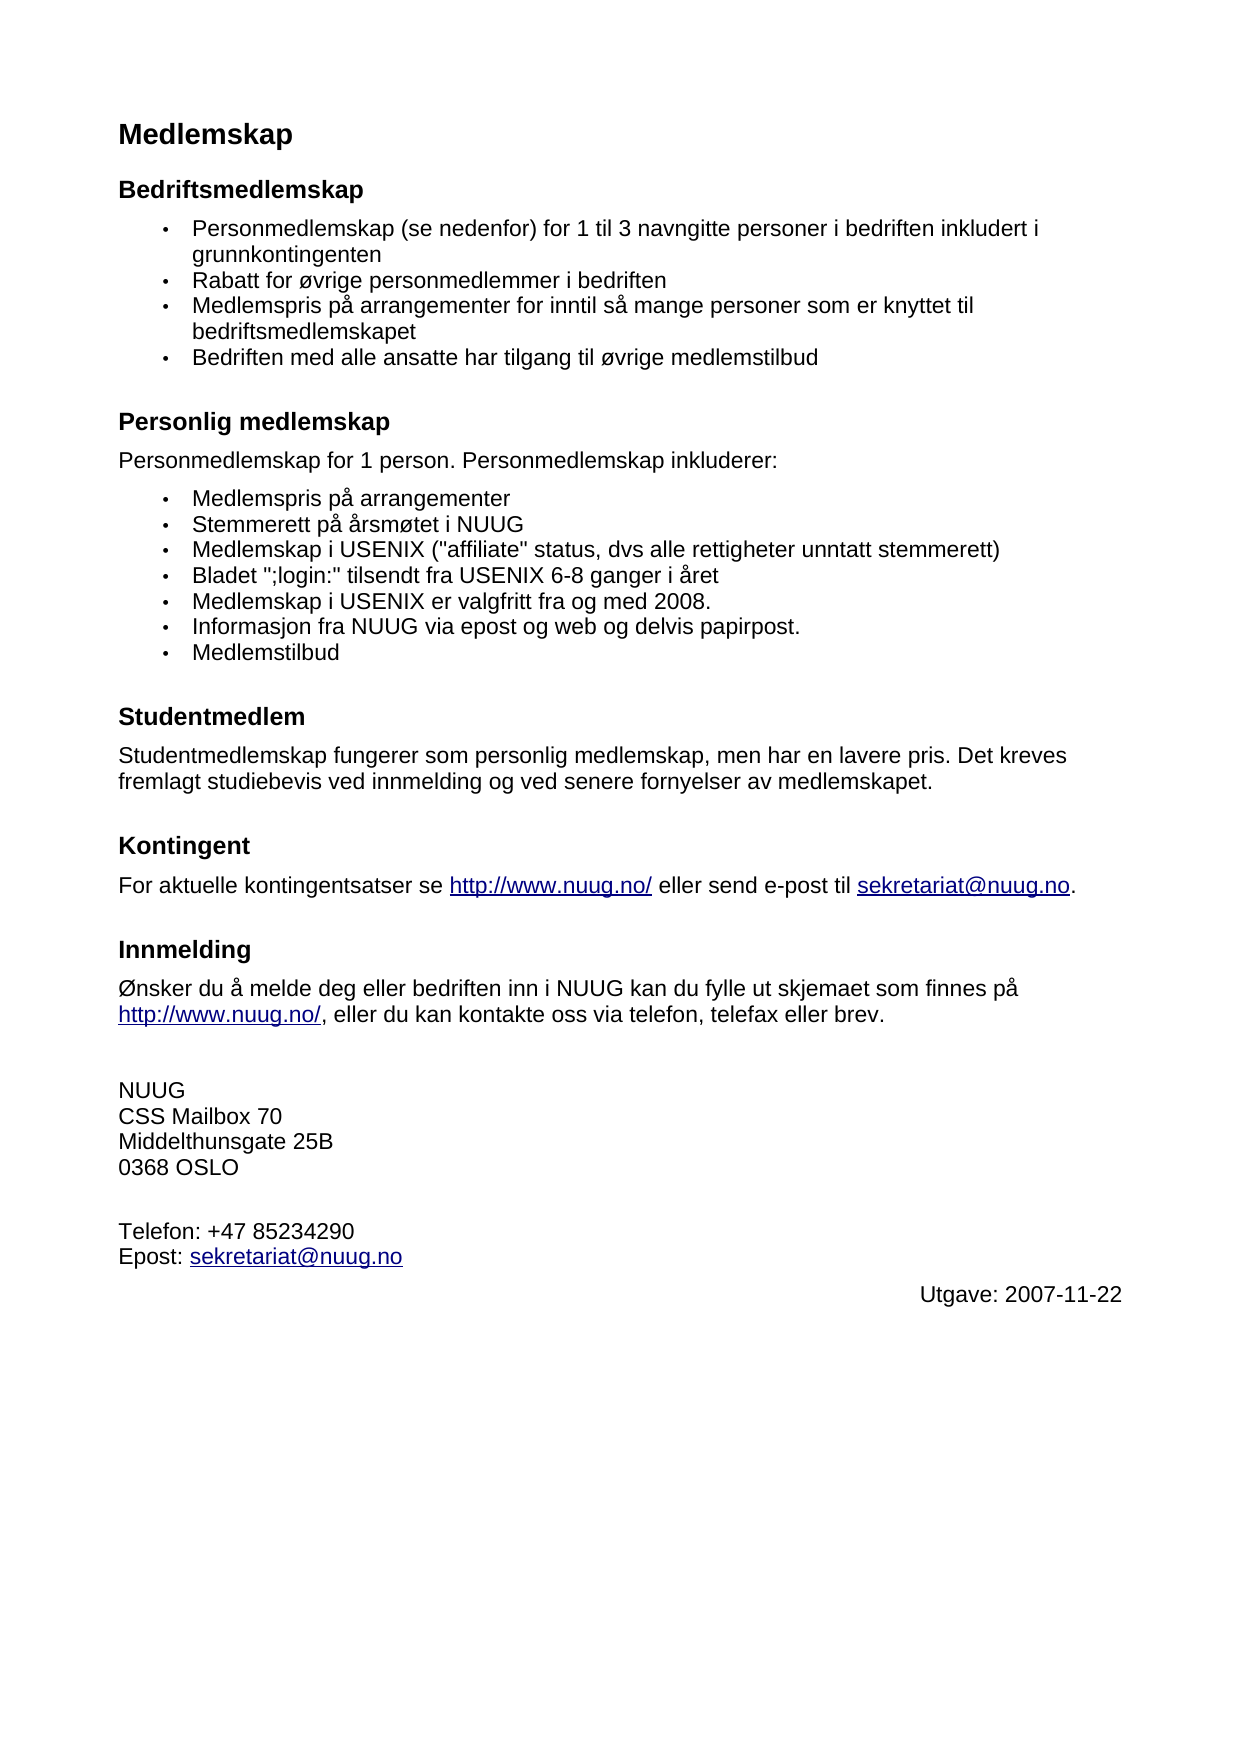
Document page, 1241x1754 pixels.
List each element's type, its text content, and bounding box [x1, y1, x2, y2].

text NUUG CSS Mailbox 70 [118, 1078, 1122, 1129]
list Informasjon fra NUUG via epost og web og delvis papirpost. [162, 614, 1122, 640]
list Personmedlemskap (se nedenfor) for 1 til 3 navngitte personer i bedriften inkludert i grunnkontingenten [162, 216, 1122, 267]
subtitle Studentmedlem [118, 703, 1122, 731]
text Middelthunsgate 25B [118, 1129, 1122, 1155]
subtitle Bedriftsmedlemskap [118, 176, 1122, 204]
text Studentmedlemskap fungerer som personlig medlemskap, men har en lavere pris. Det kreves fremlagt studiebevis ved innmelding og ved senere fornyelser av medlemskapet. [118, 743, 1122, 794]
text Personmedlemskap for 1 person. Personmedlemskap inkluderer: [118, 448, 1122, 473]
subtitle Kontingent [118, 832, 1122, 860]
text For aktuelle kontingentsatser se http://www.nuug.no/ eller send e-post til sekretariat@nuug.no. [118, 872, 1122, 898]
subtitle Innmelding [118, 936, 1122, 963]
list Medlemskap i USENIX ("affiliate" status, dvs alle rettigheter unntatt stemmerett) [162, 537, 1122, 563]
text Telefon: +47 85234290 Epost: sekretariat@nuug.no [118, 1218, 1122, 1270]
subtitle Personlig medlemskap [118, 407, 1122, 435]
text Ønsker du å melde deg eller bedriften inn i NUUG kan du fylle ut skjemaet som finnes på http://www.nuug.no/, eller du kan kontakte oss via telefon, telefax eller brev. [118, 976, 1122, 1027]
list Medlemstilbud [162, 640, 1122, 665]
text Utgave: 2007-11-22 [118, 1282, 1122, 1308]
list Rabatt for øvrige personmedlemmer i bedriften [162, 267, 1122, 293]
list Bedriften med alle ansatte har tilgang til øvrige medlemstilbud [162, 344, 1122, 370]
list Medlemskap i USENIX er valgfritt fra og med 2008. [162, 588, 1122, 614]
list Medlemspris på arrangementer for inntil så mange personer som er knyttet til bedriftsmedlemskapet [162, 293, 1122, 344]
list Medlemspris på arrangementer [162, 486, 1122, 512]
list Bladet ";login:" tilsendt fra USENIX 6-8 ganger i året [162, 563, 1122, 588]
text 0368 OSLO [118, 1155, 1122, 1180]
text Medlemskap [118, 118, 1122, 151]
list Stemmerett på årsmøtet i NUUG [162, 512, 1122, 537]
